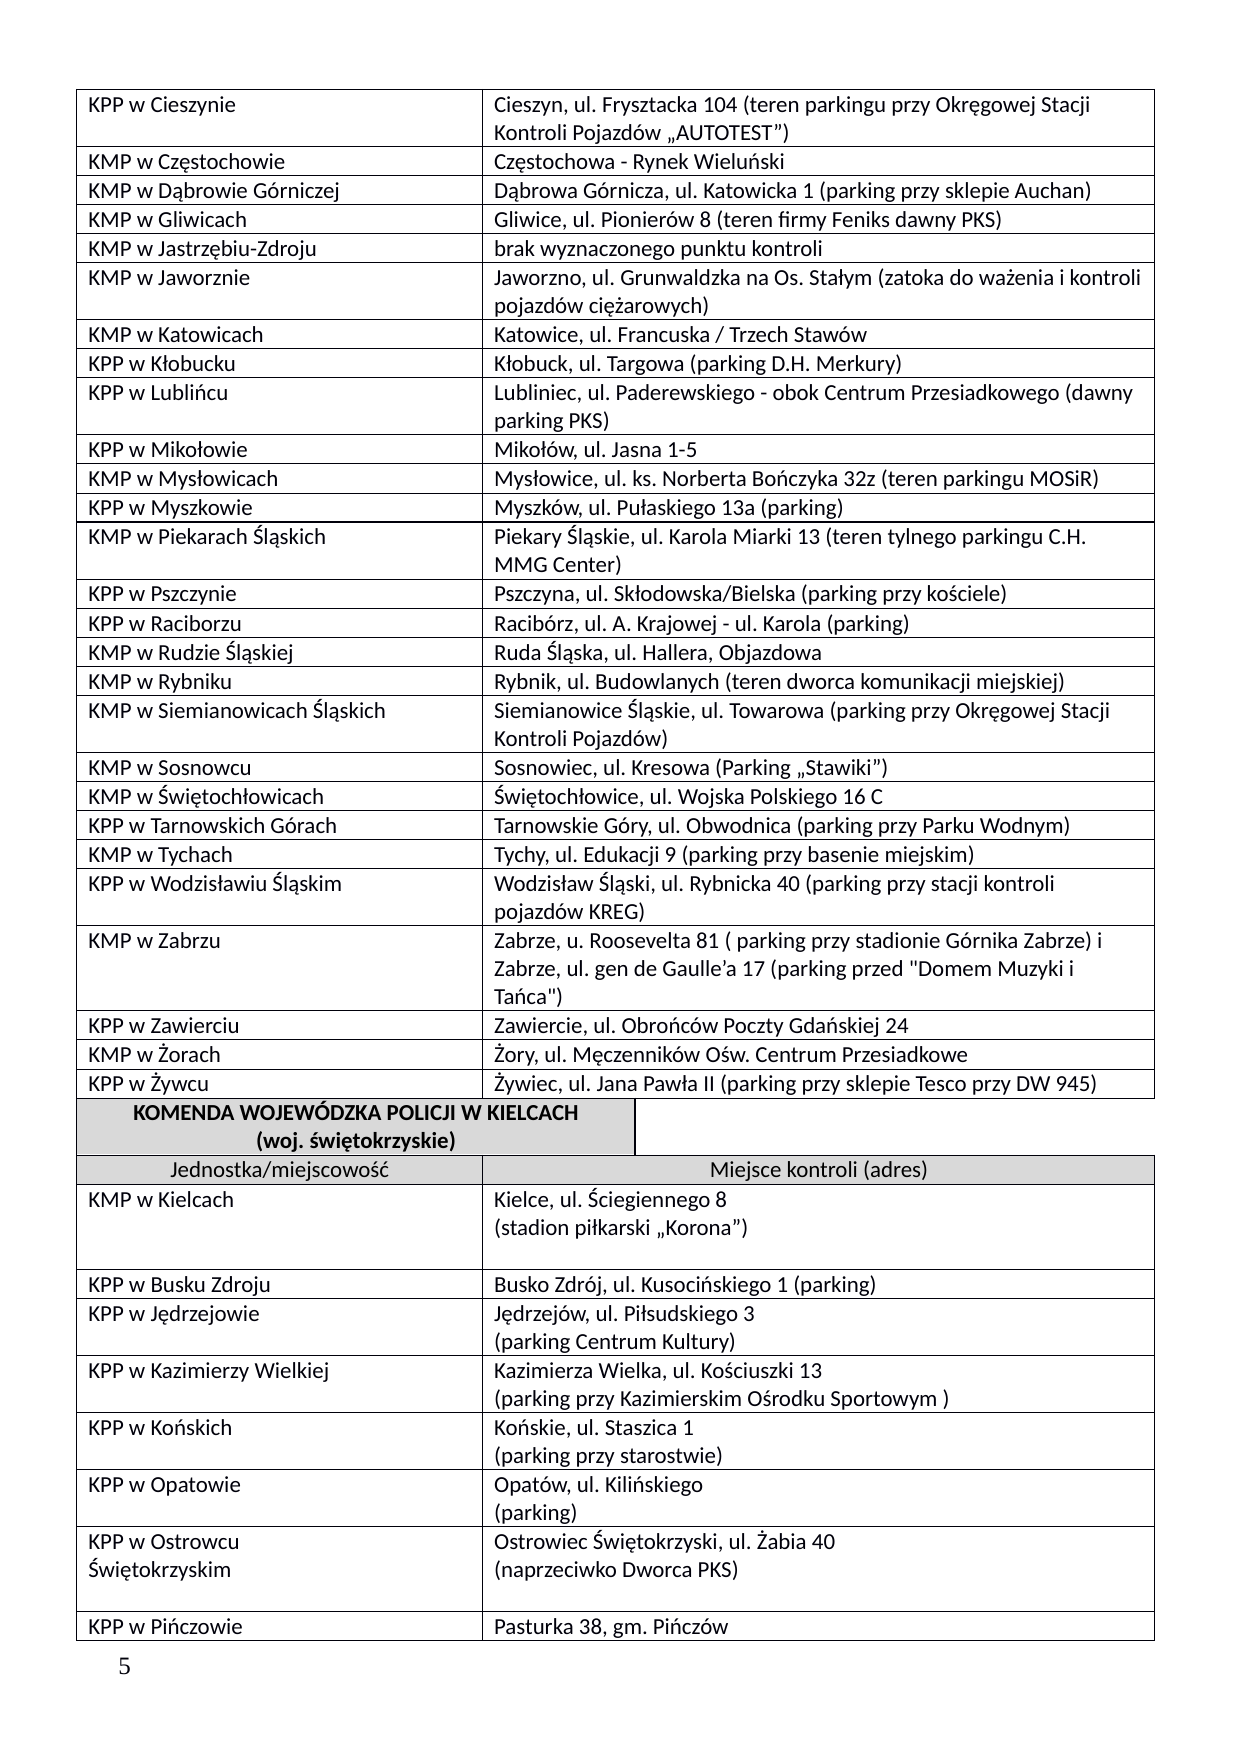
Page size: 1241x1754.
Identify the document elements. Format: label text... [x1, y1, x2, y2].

table_cell Dąbrowa Górnicza, ul. Katowicka 1 (parking przy sklepie Auchan) [483, 176, 1154, 204]
table_cell KMP w Rybniku [77, 667, 482, 695]
table_cell Pszczyna, ul. Skłodowska/Bielska (parking przy kościele) [483, 580, 1154, 608]
table_cell Racibórz, ul. A. Krajowej - ul. Karola (parking) [483, 609, 1154, 637]
table_cell KOMENDA WOJEWÓDZKA POLICJI W KIELCACH (woj. świętokrzyskie) [77, 1099, 634, 1154]
table_cell KMP w Częstochowie [77, 147, 482, 175]
table_cell KMP w Sosnowcu [77, 753, 482, 781]
table_cell KMP w Katowicach [77, 320, 482, 348]
table_cell Tychy, ul. Edukacji 9 (parking przy basenie miejskim) [483, 840, 1154, 868]
table_cell Końskie, ul. Staszica 1 (parking przy starostwie) [483, 1413, 1154, 1469]
table_cell KPP w Pszczynie [77, 580, 482, 608]
table_cell Pasturka 38, gm. Pińczów [483, 1612, 1154, 1640]
table_cell Opatów, ul. Kilińskiego (parking) [483, 1470, 1154, 1526]
table_cell KPP w Busku Zdroju [77, 1270, 482, 1298]
table_cell Zawiercie, ul. Obrońców Poczty Gdańskiej 24 [483, 1011, 1154, 1039]
table_cell Piekary Śląskie, ul. Karola Miarki 13 (teren tylnego parkingu C.H. MMG Center) [483, 523, 1154, 578]
table_cell Myszków, ul. Pułaskiego 13a (parking) [483, 494, 1154, 521]
table_cell KPP w Ostrowcu Świętokrzyskim [77, 1527, 482, 1611]
table_cell Mikołów, ul. Jasna 1-5 [483, 435, 1154, 463]
table_cell KPP w Myszkowie [77, 494, 482, 521]
table_cell Gliwice, ul. Pionierów 8 (teren firmy Feniks dawny PKS) [483, 205, 1154, 233]
table_cell KPP w Żywcu [77, 1070, 482, 1097]
table_cell Zabrze, u. Roosevelta 81 ( parking przy stadionie Górnika Zabrze) i Zabrze, ul. gen de Gaulle’a 17 (parking przed "Domem Muzyki i Tańca") [483, 926, 1154, 1010]
table_cell KPP w Jędrzejowie [77, 1299, 482, 1355]
table_cell Częstochowa - Rynek Wieluński [483, 147, 1154, 175]
table_cell KPP w Kazimierzy Wielkiej [77, 1356, 482, 1412]
table_cell Katowice, ul. Francuska / Trzech Stawów [483, 320, 1154, 348]
table_cell Kielce, ul. Ściegiennego 8 (stadion piłkarski „Korona”) [483, 1185, 1154, 1269]
table_cell KPP w Zawierciu [77, 1011, 482, 1039]
table_cell Żywiec, ul. Jana Pawła II (parking przy sklepie Tesco przy DW 945) [483, 1070, 1154, 1097]
table_cell Miejsce kontroli (adres) [483, 1156, 1154, 1184]
table_cell KMP w Piekarach Śląskich [77, 523, 482, 578]
table_cell KMP w Jastrzębiu-Zdroju [77, 234, 482, 262]
table_cell KMP w Mysłowicach [77, 464, 482, 492]
table_cell KPP w Wodzisławiu Śląskim [77, 869, 482, 925]
table_cell KMP w Rudzie Śląskiej [77, 638, 482, 666]
table_cell Cieszyn, ul. Frysztacka 104 (teren parkingu przy Okręgowej Stacji Kontroli Pojazdów „AUTOTEST”) [483, 90, 1154, 146]
table_cell KMP w Kielcach [77, 1185, 482, 1269]
table_cell KPP w Pińczowie [77, 1612, 482, 1640]
table_cell KPP w Raciborzu [77, 609, 482, 637]
table_cell KPP w Mikołowie [77, 435, 482, 463]
table_cell KPP w Kłobucku [77, 349, 482, 377]
table_cell Kazimierza Wielka, ul. Kościuszki 13 (parking przy Kazimierskim Ośrodku Sportowym ) [483, 1356, 1154, 1412]
table_cell KMP w Świętochłowicach [77, 782, 482, 810]
table_cell Tarnowskie Góry, ul. Obwodnica (parking przy Parku Wodnym) [483, 811, 1154, 839]
table_cell Kłobuck, ul. Targowa (parking D.H. Merkury) [483, 349, 1154, 377]
table_cell KMP w Żorach [77, 1040, 482, 1068]
table_cell KMP w Zabrzu [77, 926, 482, 1010]
table_cell KMP w Jaworznie [77, 263, 482, 319]
table_cell Mysłowice, ul. ks. Norberta Bończyka 32z (teren parkingu MOSiR) [483, 464, 1154, 492]
table_cell Rybnik, ul. Budowlanych (teren dworca komunikacji miejskiej) [483, 667, 1154, 695]
table_cell Jaworzno, ul. Grunwaldzka na Os. Stałym (zatoka do ważenia i kontroli pojazdów ciężarowych) [483, 263, 1154, 319]
table_cell Ostrowiec Świętokrzyski, ul. Żabia 40 (naprzeciwko Dworca PKS) [483, 1527, 1154, 1611]
table_cell Siemianowice Śląskie, ul. Towarowa (parking przy Okręgowej Stacji Kontroli Pojazdów) [483, 696, 1154, 752]
table_cell Wodzisław Śląski, ul. Rybnicka 40 (parking przy stacji kontroli pojazdów KREG) [483, 869, 1154, 925]
table_cell Sosnowiec, ul. Kresowa (Parking „Stawiki”) [483, 753, 1154, 781]
table_cell KMP w Dąbrowie Górniczej [77, 176, 482, 204]
table_cell KMP w Tychach [77, 840, 482, 868]
table_cell KPP w Opatowie [77, 1470, 482, 1526]
table_cell KMP w Gliwicach [77, 205, 482, 233]
table_cell KPP w Lublińcu [77, 378, 482, 434]
table_cell KMP w Siemianowicach Śląskich [77, 696, 482, 752]
table_cell KPP w Cieszynie [77, 90, 482, 146]
table_cell Świętochłowice, ul. Wojska Polskiego 16 C [483, 782, 1154, 810]
table_cell Busko Zdrój, ul. Kusocińskiego 1 (parking) [483, 1270, 1154, 1298]
table_cell KPP w Końskich [77, 1413, 482, 1469]
table_cell Jędrzejów, ul. Piłsudskiego 3 (parking Centrum Kultury) [483, 1299, 1154, 1355]
table_cell KPP w Tarnowskich Górach [77, 811, 482, 839]
table_cell Żory, ul. Męczenników Ośw. Centrum Przesiadkowe [483, 1040, 1154, 1068]
table_cell Ruda Śląska, ul. Hallera, Objazdowa [483, 638, 1154, 666]
table_cell brak wyznaczonego punktu kontroli [483, 234, 1154, 262]
table_cell Jednostka/miejscowość [77, 1156, 482, 1184]
table_cell Lubliniec, ul. Paderewskiego - obok Centrum Przesiadkowego (dawny parking PKS) [483, 378, 1154, 434]
